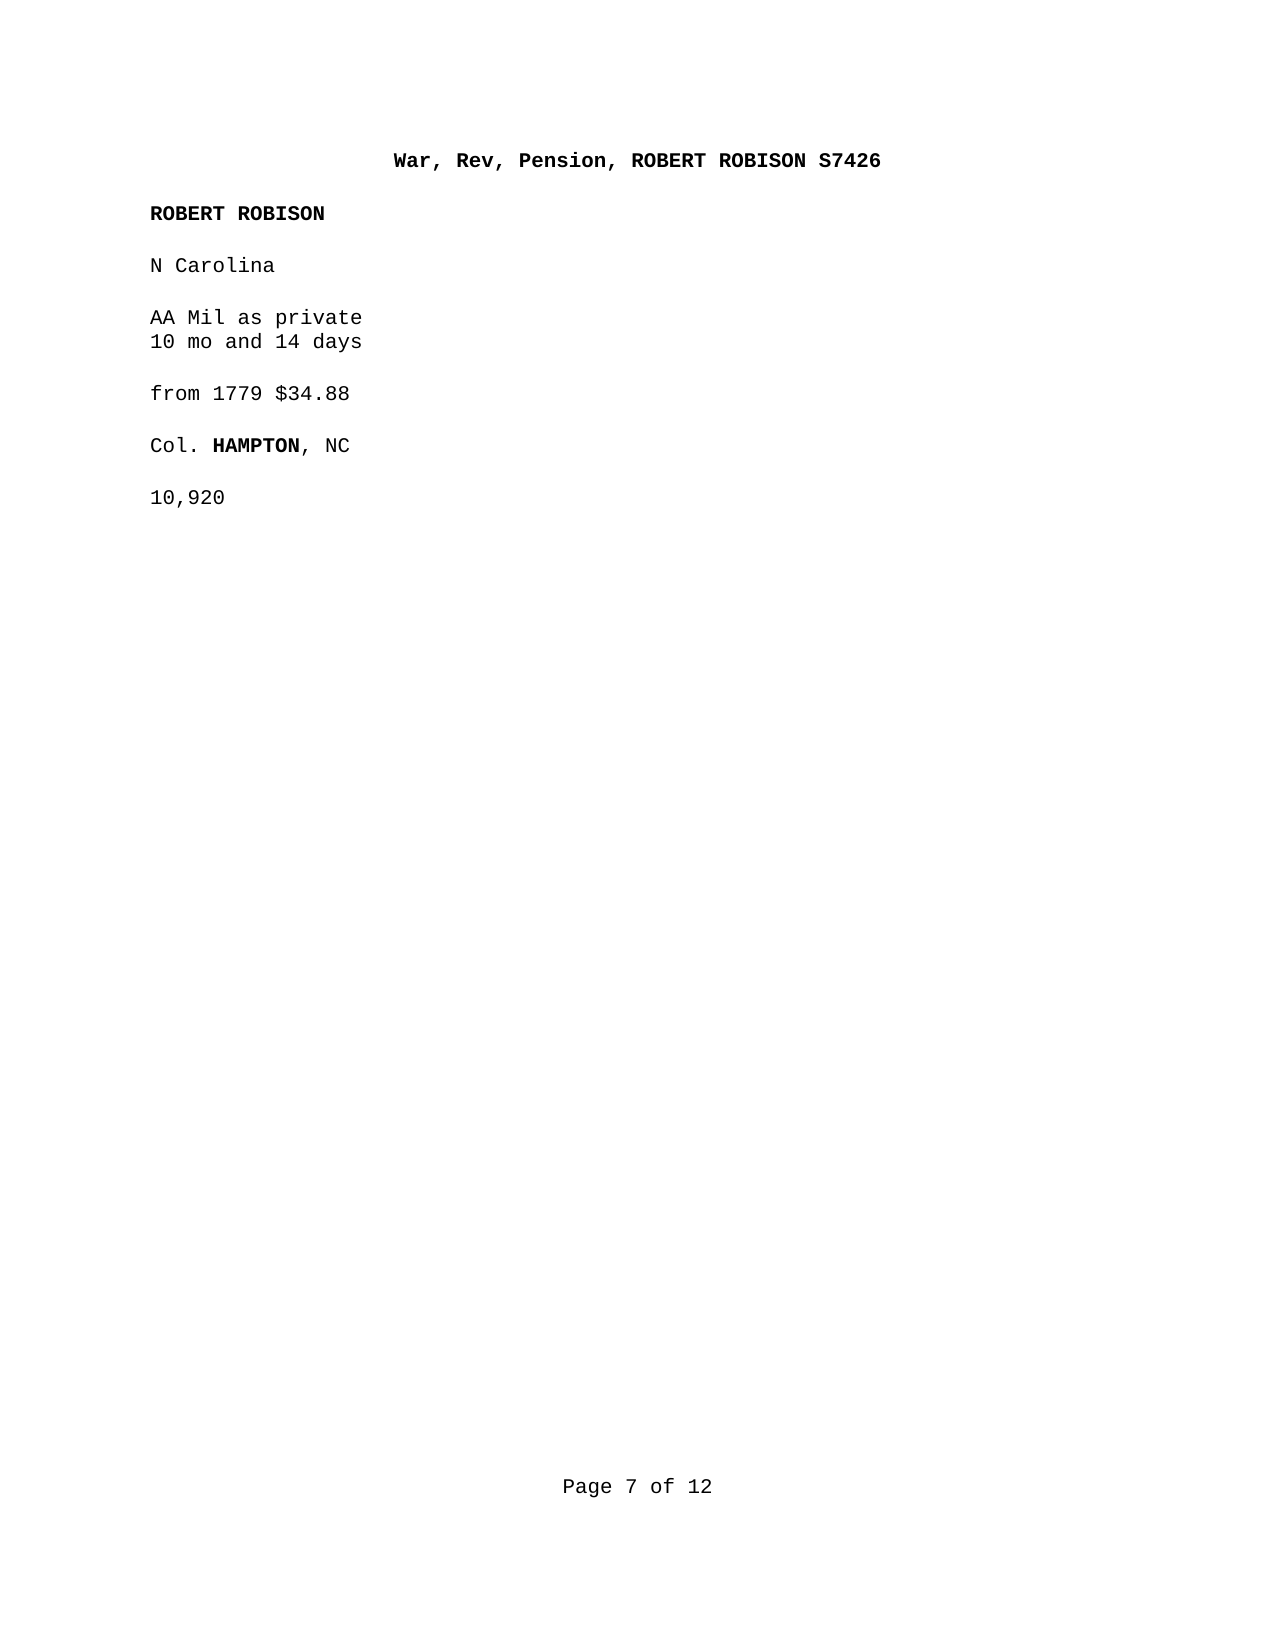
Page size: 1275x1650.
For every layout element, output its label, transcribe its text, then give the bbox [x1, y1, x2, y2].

text 10,920 [150, 487, 1125, 511]
text N Carolina [150, 255, 1125, 279]
text 10 mo and 14 days [150, 331, 1125, 354]
text Col. Hampton, NC [150, 435, 1125, 459]
text AA Mil as private [150, 307, 1125, 331]
text from 1779 $34.88 [150, 383, 1125, 407]
text Robert Robison [150, 203, 1125, 227]
